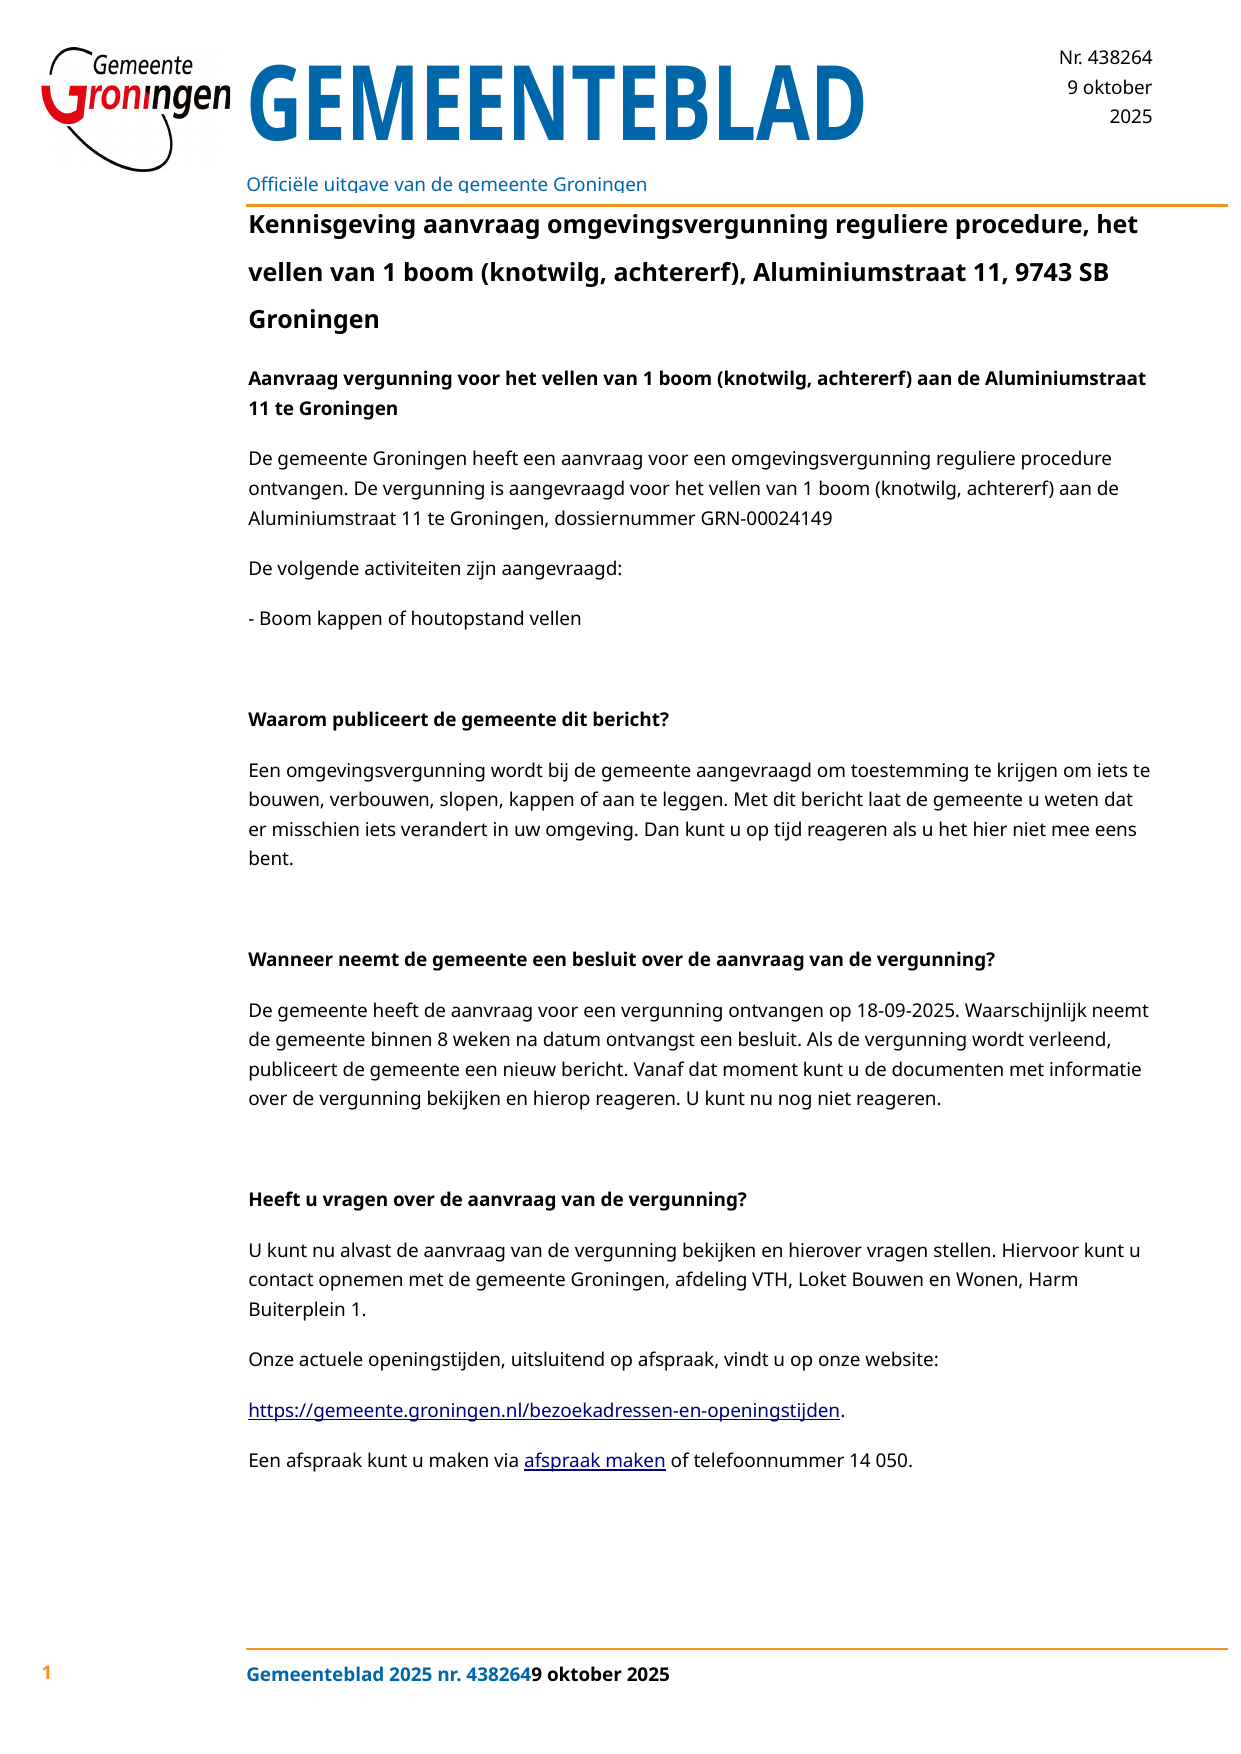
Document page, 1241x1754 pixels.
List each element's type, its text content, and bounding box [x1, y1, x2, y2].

text Een omgevingsvergunning wordt bij de gemeente aangevraagd om toestemming te krijgen om iets te bouwen, verbouwen, slopen, kappen of aan te leggen. Met dit bericht laat de gemeente u weten dat er misschien iets verandert in uw omgeving. Dan kunt u op tijd reageren als u het hier niet mee eens bent. [248, 757, 1152, 871]
text De gemeente heeft de aanvraag voor een vergunning ontvangen op 18-09-2025. Waarschijnlijk neemt de gemeente binnen 8 weken na datum ontvangst een besluit. Als de vergunning wordt verleend, publiceert de gemeente een nieuw bericht. Vanaf dat moment kunt u de documenten met informatie over de vergunning bekijken en hierop reageren. U kunt nu nog niet reageren. [248, 997, 1152, 1111]
text Aanvraag vergunning voor het vellen van 1 boom (knotwilg, achtererf) aan de Aluminiumstraat 11 te Groningen [248, 366, 1152, 421]
text Waarom publiceert de gemeente dit bericht? [248, 706, 1152, 732]
text - Boom kappen of houtopstand vellen [248, 606, 1152, 631]
text Onze actuele openingstijden, uitsluitend op afspraak, vindt u op onze website: [248, 1346, 1152, 1372]
text Een afspraak kunt u maken via afspraak maken of telefoonnummer 14 050. [248, 1447, 1152, 1473]
text De gemeente Groningen heeft een aanvraag voor een omgevingsvergunning reguliere procedure ontvangen. De vergunning is aangevraagd voor het vellen van 1 boom (knotwilg, achtererf) aan de Aluminiumstraat 11 te Groningen, dossiernummer GRN-00024149 [248, 446, 1152, 530]
text Wanneer neemt de gemeente een besluit over de aanvraag van de vergunning? [248, 946, 1152, 972]
text De volgende activiteiten zijn aangevraagd: [248, 555, 1152, 581]
text https://gemeente.groningen.nl/bezoekadressen-en-openingstijden. [248, 1397, 1152, 1422]
text Kennisgeving aanvraag omgevingsvergunning reguliere procedure, het vellen van 1 boom (knotwilg, achtererf), Aluminiumstraat 11, 9743 SB Groningen [248, 207, 1152, 336]
picture [41, 47, 231, 172]
text U kunt nu alvast de aanvraag van de vergunning bekijken en hierover vragen stellen. Hiervoor kunt u contact opnemen met de gemeente Groningen, afdeling VTH, Loket Bouwen en Wonen, Harm Buiterplein 1. [248, 1237, 1152, 1322]
text Heeft u vragen over de aanvraag van de vergunning? [248, 1186, 1152, 1212]
